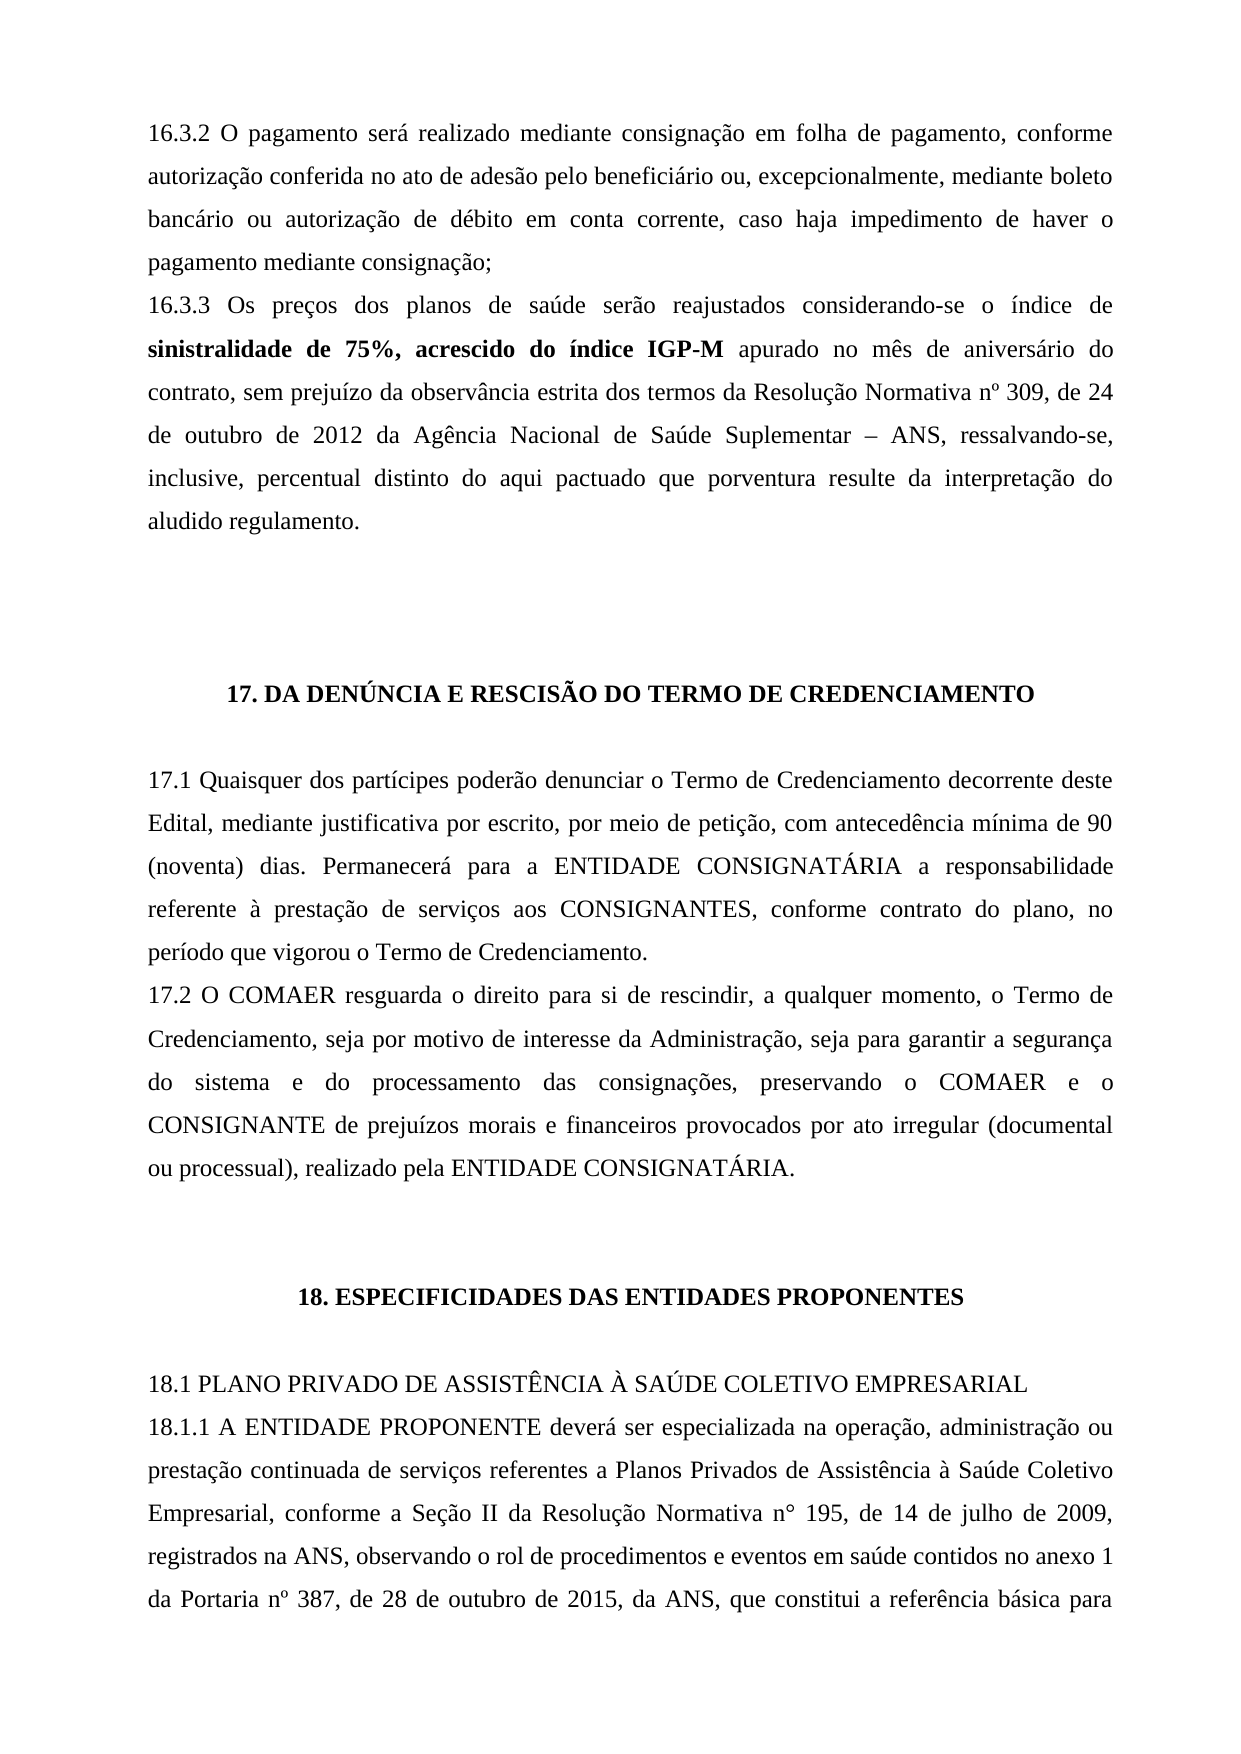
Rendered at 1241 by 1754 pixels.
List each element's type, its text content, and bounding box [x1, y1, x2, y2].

text 16.3.2 O pagamento será realizado mediante consignação em folha de pagamento, conforme autorização conferida no ato de adesão pelo beneficiário ou, excepcionalmente, mediante boleto bancário ou autorização de débito em conta corrente, caso haja impedimento de haver o pagamento mediante consignação; [148, 118, 1114, 276]
text 18.1 PLANO PRIVADO DE ASSISTÊNCIA À SAÚDE COLETIVO EMPRESARIAL [148, 1369, 1114, 1397]
text 17. DA DENÚNCIA E RESCISÃO DO TERMO DE CREDENCIAMENTO [148, 679, 1114, 707]
text 17.2 O COMAER resguarda o direito para si de rescindir, a qualquer momento, o Termo de Credenciamento, seja por motivo de interesse da Administração, seja para garantir a segurança do sistema e do processamento das consignações, preservando o COMAER e o CONSIGNANTE de prejuízos morais e financeiros provocados por ato irregular (documental ou processual), realizado pela ENTIDADE CONSIGNATÁRIA. [148, 981, 1114, 1182]
text 18.1.1 A ENTIDADE PROPONENTE deverá ser especializada na operação, administração ou prestação continuada de serviços referentes a Planos Privados de Assistência à Saúde Coletivo Empresarial, conforme a Seção II da Resolução Normativa n° 195, de 14 de julho de 2009, registrados na ANS, observando o rol de procedimentos e eventos em saúde contidos no anexo 1 da Portaria nº 387, de 28 de outubro de 2015, da ANS, que constitui a referência básica para [148, 1412, 1114, 1613]
text 16.3.3 Os preços dos planos de saúde serão reajustados considerando-se o índice de sinistralidade de 75%, acrescido do índice IGP-M apurado no mês de aniversário do contrato, sem prejuízo da observância estrita dos termos da Resolução Normativa nº 309, de 24 de outubro de 2012 da Agência Nacional de Saúde Suplementar – ANS, ressalvando-se, inclusive, percentual distinto do aqui pactuado que porventura resulte da interpretação do aludido regulamento. [148, 291, 1114, 535]
text 17.1 Quaisquer dos partícipes poderão denunciar o Termo de Credenciamento decorrente deste Edital, mediante justificativa por escrito, por meio de petição, com antecedência mínima de 90 (noventa) dias. Permanecerá para a ENTIDADE CONSIGNATÁRIA a responsabilidade referente à prestação de serviços aos CONSIGNANTES, conforme contrato do plano, no período que vigorou o Termo de Credenciamento. [148, 765, 1114, 966]
text 18. ESPECIFICIDADES DAS ENTIDADES PROPONENTES [148, 1282, 1114, 1311]
